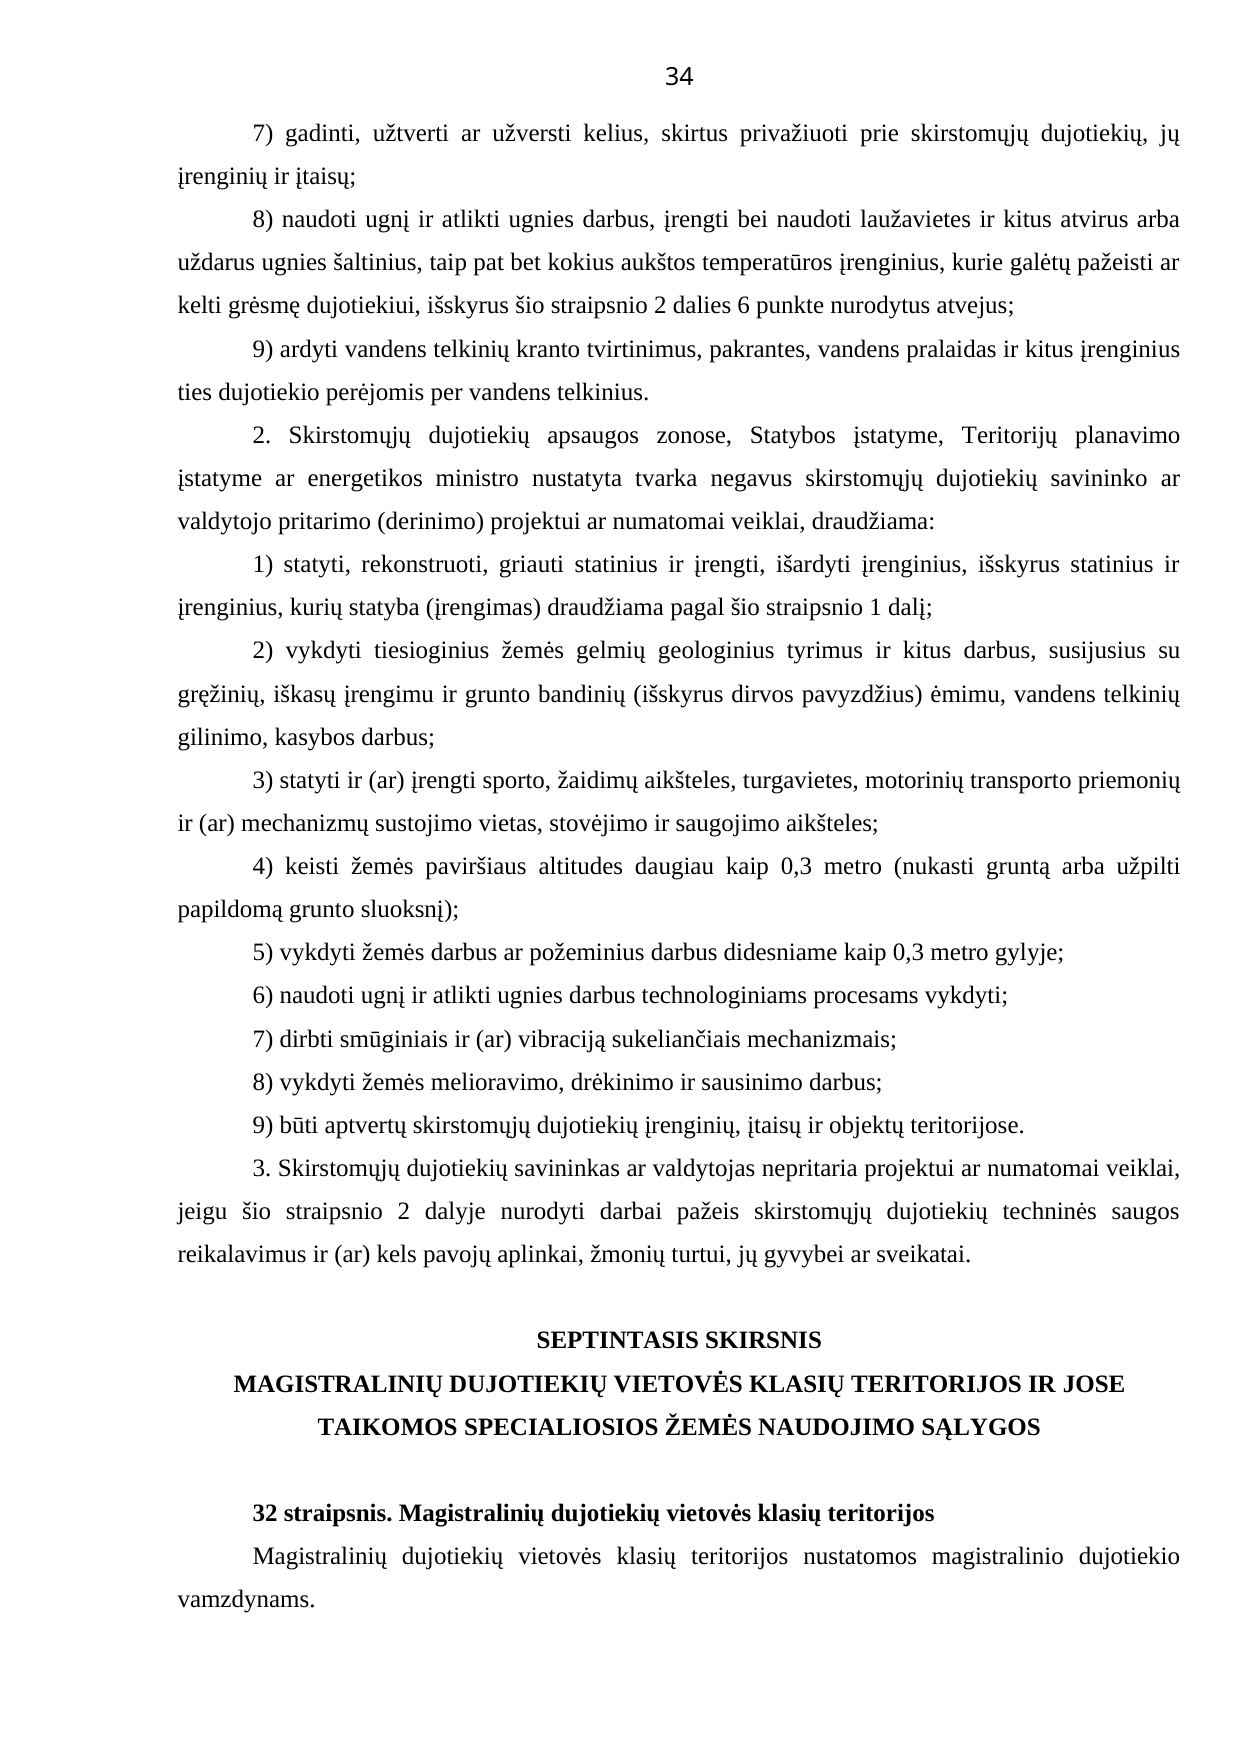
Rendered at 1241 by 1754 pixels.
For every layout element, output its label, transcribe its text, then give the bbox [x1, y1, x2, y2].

text 7) dirbti smūginiais ir (ar) vibraciją sukeliančiais mechanizmais; [177, 1024, 1181, 1052]
text 6) naudoti ugnį ir atlikti ugnies darbus technologiniams procesams vykdyti; [177, 981, 1181, 1009]
text 4) keisti žemės paviršiaus altitudes daugiau kaip 0,3 metro (nukasti gruntą arba užpilti papildomą grunto sluoksnį); [177, 851, 1181, 923]
text 9) būti aptvertų skirstomųjų dujotiekių įrenginių, įtaisų ir objektų teritorijose. [177, 1110, 1181, 1139]
text 2. Skirstomųjų dujotiekių apsaugos zonose, Statybos įstatyme, Teritorijų planavimo įstatyme ar energetikos ministro nustatyta tvarka negavus skirstomųjų dujotiekių savininko ar valdytojo pritarimo (derinimo) projektui ar numatomai veiklai, draudžiama: [177, 420, 1181, 535]
text 1) statyti, rekonstruoti, griauti statinius ir įrengti, išardyti įrenginius, išskyrus statinius ir įrenginius, kurių statyba (įrengimas) draudžiama pagal šio straipsnio 1 dalį; [177, 549, 1181, 621]
text 2) vykdyti tiesioginius žemės gelmių geologinius tyrimus ir kitus darbus, susijusius su gręžinių, iškasų įrengimu ir grunto bandinių (išskyrus dirvos pavyzdžius) ėmimu, vandens telkinių gilinimo, kasybos darbus; [177, 636, 1181, 751]
text 3. Skirstomųjų dujotiekių savininkas ar valdytojas nepritaria projektui ar numatomai veiklai, jeigu šio straipsnio 2 dalyje nurodyti darbai pažeis skirstomųjų dujotiekių techninės saugos reikalavimus ir (ar) kels pavojų aplinkai, žmonių turtui, jų gyvybei ar sveikatai. [177, 1153, 1181, 1268]
text 32 straipsnis. Magistralinių dujotiekių vietovės klasių teritorijos [177, 1498, 1181, 1527]
text SEPTINTASIS SKIRSNIS [177, 1326, 1181, 1354]
text MAGISTRALINIŲ DUJOTIEKIŲ VIETOVĖS KLASIŲ TERITORIJOS IR JOSE TAIKOMOS SPECIALIOSIOS ŽEMĖS NAUDOJIMO SĄLYGOS [177, 1369, 1181, 1441]
text 7) gadinti, užtverti ar užversti kelius, skirtus privažiuoti prie skirstomųjų dujotiekių, jų įrenginių ir įtaisų; [177, 118, 1181, 190]
text 3) statyti ir (ar) įrengti sporto, žaidimų aikšteles, turgavietes, motorinių transporto priemonių ir (ar) mechanizmų sustojimo vietas, stovėjimo ir saugojimo aikšteles; [177, 765, 1181, 837]
text 9) ardyti vandens telkinių kranto tvirtinimus, pakrantes, vandens pralaidas ir kitus įrenginius ties dujotiekio perėjomis per vandens telkinius. [177, 334, 1181, 406]
text Magistralinių dujotiekių vietovės klasių teritorijos nustatomos magistralinio dujotiekio vamzdynams. [177, 1541, 1181, 1613]
text 8) vykdyti žemės melioravimo, drėkinimo ir sausinimo darbus; [177, 1067, 1181, 1096]
text 5) vykdyti žemės darbus ar požeminius darbus didesniame kaip 0,3 metro gylyje; [177, 937, 1181, 966]
text 8) naudoti ugnį ir atlikti ugnies darbus, įrengti bei naudoti laužavietes ir kitus atvirus arba uždarus ugnies šaltinius, taip pat bet kokius aukštos temperatūros įrenginius, kurie galėtų pažeisti ar kelti grėsmę dujotiekiui, išskyrus šio straipsnio 2 dalies 6 punkte nurodytus atvejus; [177, 204, 1181, 319]
